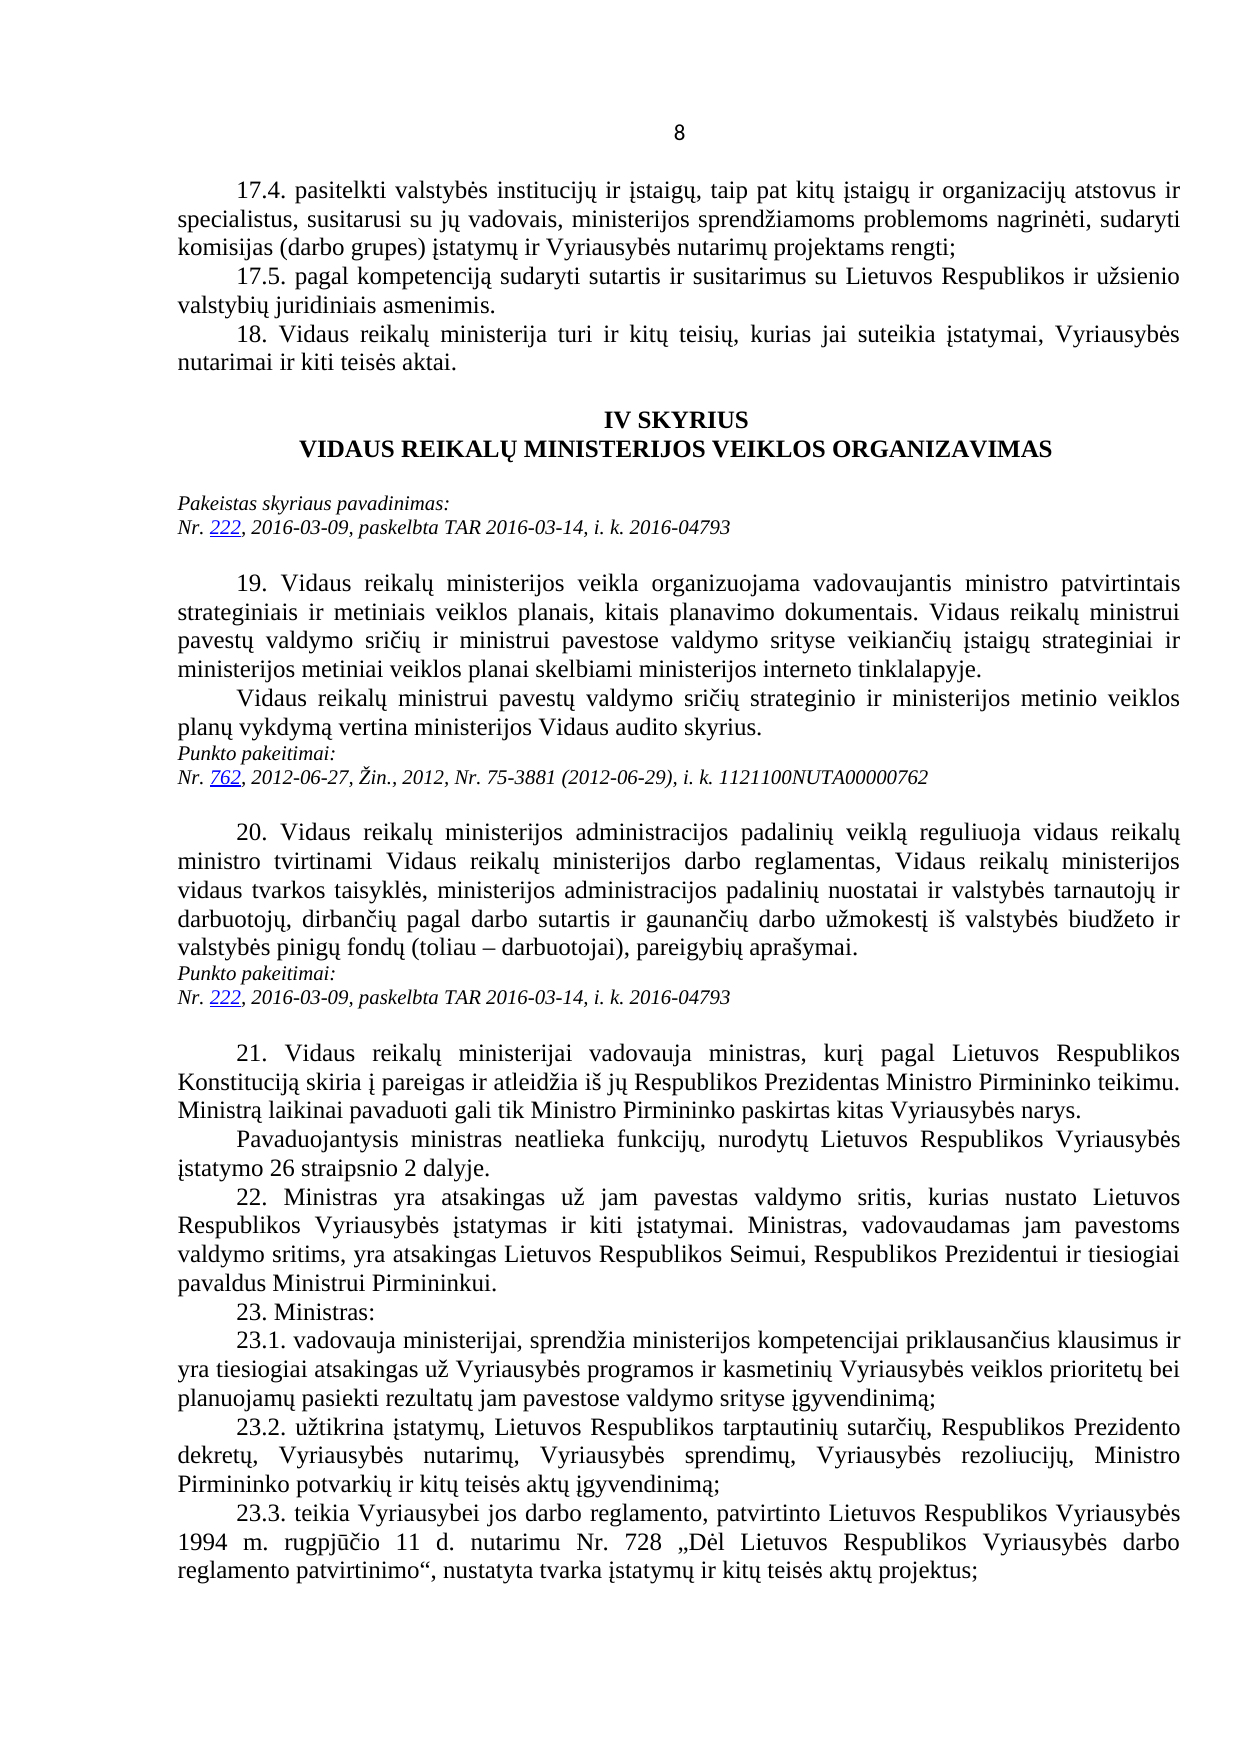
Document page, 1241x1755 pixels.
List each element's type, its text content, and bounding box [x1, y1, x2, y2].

text 19. Vidaus reikalų ministerijos veikla organizuojama vadovaujantis ministro patvirtintais strateginiais ir metiniais veiklos planais, kitais planavimo dokumentais. Vidaus reikalų ministrui pavestų valdymo sričių ir ministrui pavestose valdymo srityse veikiančių įstaigų strateginiai ir ministerijos metiniai veiklos planai skelbiami ministerijos interneto tinklalapyje. [177, 568, 1181, 683]
text 17.5. pagal kompetenciją sudaryti sutartis ir susitarimus su Lietuvos Respublikos ir užsienio valstybių juridiniais asmenimis. [177, 261, 1181, 319]
text 23.3. teikia Vyriausybei jos darbo reglamento, patvirtinto Lietuvos Respublikos Vyriausybės 1994 m. rugpjūčio 11 d. nutarimu Nr. 728 „Dėl Lietuvos Respublikos Vyriausybės darbo reglamento patvirtinimo“, nustatyta tvarka įstatymų ir kitų teisės aktų projektus; [177, 1498, 1181, 1584]
text 22. Ministras yra atsakingas už jam pavestas valdymo sritis, kurias nustato Lietuvos Respublikos Vyriausybės įstatymas ir kiti įstatymai. Ministras, vadovaudamas jam pavestoms valdymo sritims, yra atsakingas Lietuvos Respublikos Seimui, Respublikos Prezidentui ir tiesiogiai pavaldus Ministrui Pirmininkui. [177, 1182, 1181, 1297]
text 23.2. užtikrina įstatymų, Lietuvos Respublikos tarptautinių sutarčių, Respublikos Prezidento dekretų, Vyriausybės nutarimų, Vyriausybės sprendimų, Vyriausybės rezoliucijų, Ministro Pirmininko potvarkių ir kitų teisės aktų įgyvendinimą; [177, 1412, 1181, 1498]
text Vidaus reikalų ministrui pavestų valdymo sričių strateginio ir ministerijos metinio veiklos planų vykdymą vertina ministerijos Vidaus audito skyrius. [177, 683, 1181, 741]
text Nr. 222, 2016-03-09, paskelbta TAR 2016-03-14, i. k. 2016-04793 [177, 515, 1181, 539]
text 23. Ministras: [177, 1297, 1181, 1326]
text Punkto pakeitimai: [177, 741, 1181, 764]
text Pakeistas skyriaus pavadinimas: [177, 491, 1181, 515]
text 18. Vidaus reikalų ministerija turi ir kitų teisių, kurias jai suteikia įstatymai, Vyriausybės nutarimai ir kiti teisės aktai. [177, 319, 1181, 376]
text 20. Vidaus reikalų ministerijos administracijos padalinių veiklą reguliuoja vidaus reikalų ministro tvirtinami Vidaus reikalų ministerijos darbo reglamentas, Vidaus reikalų ministerijos vidaus tvarkos taisyklės, ministerijos administracijos padalinių nuostatai ir valstybės tarnautojų ir darbuotojų, dirbančių pagal darbo sutartis ir gaunančių darbo užmokestį iš valstybės biudžeto ir valstybės pinigų fondų (toliau – darbuotojai), pareigybių aprašymai. [177, 817, 1181, 961]
text Pavaduojantysis ministras neatlieka funkcijų, nurodytų Lietuvos Respublikos Vyriausybės įstatymo 26 straipsnio 2 dalyje. [177, 1124, 1181, 1182]
text Punkto pakeitimai: [177, 961, 1181, 985]
text Nr. 762, 2012-06-27, Žin., 2012, Nr. 75-3881 (2012-06-29), i. k. 1121100NUTA00000762 [177, 764, 1181, 789]
text 21. Vidaus reikalų ministerijai vadovauja ministras, kurį pagal Lietuvos Respublikos Konstituciją skiria į pareigas ir atleidžia iš jų Respublikos Prezidentas Ministro Pirmininko teikimu. Ministrą laikinai pavaduoti gali tik Ministro Pirmininko paskirtas kitas Vyriausybės narys. [177, 1038, 1181, 1124]
text IV SKYRIUS VIDAUS REIKALŲ MINISTERIJOS VEIKLOS ORGANIZAVIMAS [177, 405, 1181, 462]
text Nr. 222, 2016-03-09, paskelbta TAR 2016-03-14, i. k. 2016-04793 [177, 985, 1181, 1009]
text 17.4. pasitelkti valstybės institucijų ir įstaigų, taip pat kitų įstaigų ir organizacijų atstovus ir specialistus, susitarusi su jų vadovais, ministerijos sprendžiamoms problemoms nagrinėti, sudaryti komisijas (darbo grupes) įstatymų ir Vyriausybės nutarimų projektams rengti; [177, 175, 1181, 261]
text 23.1. vadovauja ministerijai, sprendžia ministerijos kompetencijai priklausančius klausimus ir yra tiesiogiai atsakingas už Vyriausybės programos ir kasmetinių Vyriausybės veiklos prioritetų bei planuojamų pasiekti rezultatų jam pavestose valdymo srityse įgyvendinimą; [177, 1326, 1181, 1412]
